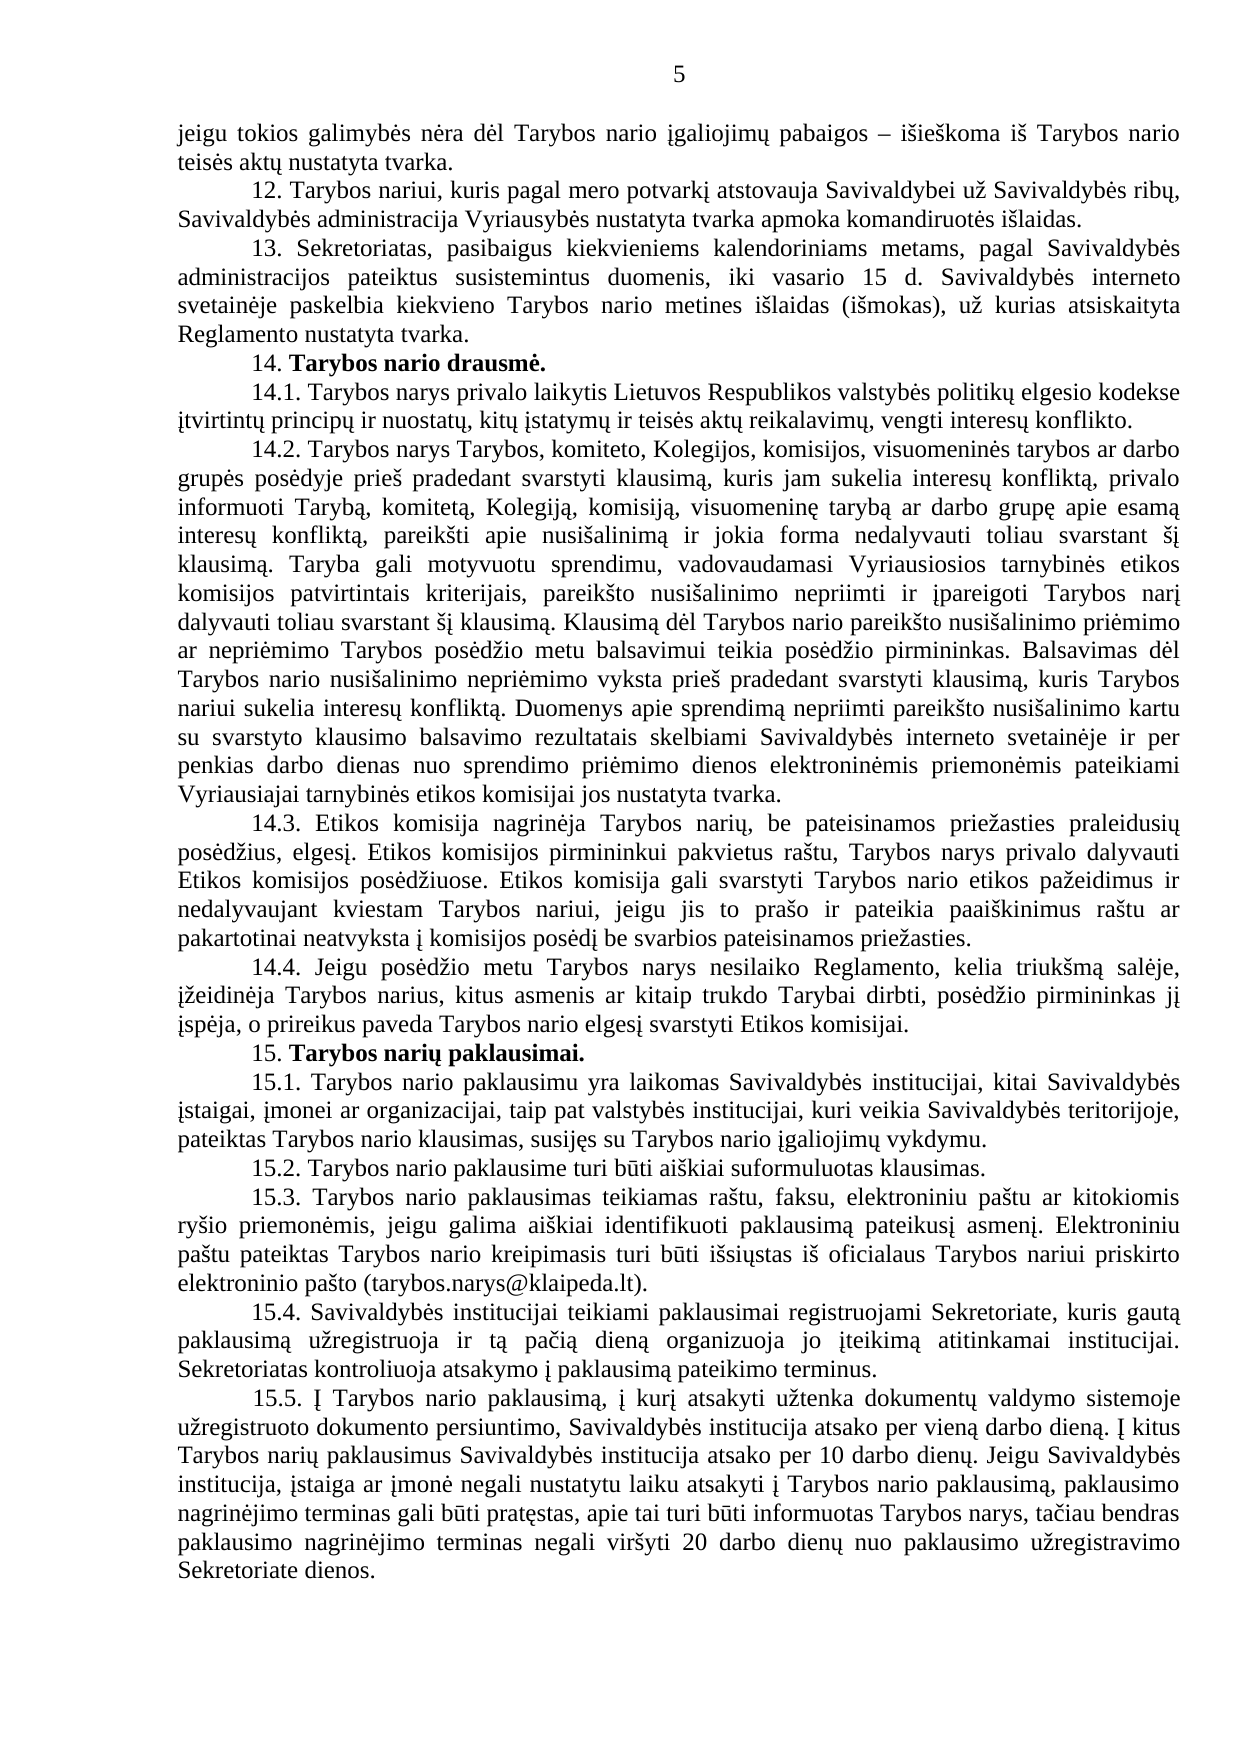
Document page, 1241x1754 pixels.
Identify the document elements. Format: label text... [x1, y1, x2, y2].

text 15.5. Į Tarybos nario paklausimą, į kurį atsakyti užtenka dokumentų valdymo sistemoje užregistruoto dokumento persiuntimo, Savivaldybės institucija atsako per vieną darbo dieną. Į kitus Tarybos narių paklausimus Savivaldybės institucija atsako per 10 darbo dienų. Jeigu Savivaldybės institucija, įstaiga ar įmonė negali nustatytu laiku atsakyti į Tarybos nario paklausimą, paklausimo nagrinėjimo terminas gali būti pratęstas, apie tai turi būti informuotas Tarybos narys, tačiau bendras paklausimo nagrinėjimo terminas negali viršyti 20 darbo dienų nuo paklausimo užregistravimo Sekretoriate dienos. [177, 1383, 1181, 1584]
text 15.2. Tarybos nario paklausime turi būti aiškiai suformuluotas klausimas. [177, 1153, 1181, 1182]
text 14.4. Jeigu posėdžio metu Tarybos narys nesilaiko Reglamento, kelia triukšmą salėje, įžeidinėja Tarybos narius, kitus asmenis ar kitaip trukdo Tarybai dirbti, posėdžio pirmininkas jį įspėja, o prireikus paveda Tarybos nario elgesį svarstyti Etikos komisijai. [177, 952, 1181, 1038]
text 15.4. Savivaldybės institucijai teikiami paklausimai registruojami Sekretoriate, kuris gautą paklausimą užregistruoja ir tą pačią dieną organizuoja jo įteikimą atitinkamai institucijai. Sekretoriatas kontroliuoja atsakymo į paklausimą pateikimo terminus. [177, 1297, 1181, 1383]
text jeigu tokios galimybės nėra dėl Tarybos nario įgaliojimų pabaigos – išieškoma iš Tarybos nario teisės aktų nustatyta tvarka. [177, 118, 1181, 176]
text 14.1. Tarybos narys privalo laikytis Lietuvos Respublikos valstybės politikų elgesio kodekse įtvirtintų principų ir nuostatų, kitų įstatymų ir teisės aktų reikalavimų, vengti interesų konflikto. [177, 377, 1181, 434]
text 15. Tarybos narių paklausimai. [177, 1038, 1181, 1067]
text 14.2. Tarybos narys Tarybos, komiteto, Kolegijos, komisijos, visuomeninės tarybos ar darbo grupės posėdyje prieš pradedant svarstyti klausimą, kuris jam sukelia interesų konfliktą, privalo informuoti Tarybą, komitetą, Kolegiją, komisiją, visuomeninę tarybą ar darbo grupę apie esamą interesų konfliktą, pareikšti apie nusišalinimą ir jokia forma nedalyvauti toliau svarstant šį klausimą. Taryba gali motyvuotu sprendimu, vadovaudamasi Vyriausiosios tarnybinės etikos komisijos patvirtintais kriterijais, pareikšto nusišalinimo nepriimti ir įpareigoti Tarybos narį dalyvauti toliau svarstant šį klausimą. Klausimą dėl Tarybos nario pareikšto nusišalinimo priėmimo ar nepriėmimo Tarybos posėdžio metu balsavimui teikia posėdžio pirmininkas. Balsavimas dėl Tarybos nario nusišalinimo nepriėmimo vyksta prieš pradedant svarstyti klausimą, kuris Tarybos nariui sukelia interesų konfliktą. Duomenys apie sprendimą nepriimti pareikšto nusišalinimo kartu su svarstyto klausimo balsavimo rezultatais skelbiami Savivaldybės interneto svetainėje ir per penkias darbo dienas nuo sprendimo priėmimo dienos elektroninėmis priemonėmis pateikiami Vyriausiajai tarnybinės etikos komisijai jos nustatyta tvarka. [177, 434, 1181, 808]
text 12. Tarybos nariui, kuris pagal mero potvarkį atstovauja Savivaldybei už Savivaldybės ribų, Savivaldybės administracija Vyriausybės nustatyta tvarka apmoka komandiruotės išlaidas. [177, 176, 1181, 233]
text 15.1. Tarybos nario paklausimu yra laikomas Savivaldybės institucijai, kitai Savivaldybės įstaigai, įmonei ar organizacijai, taip pat valstybės institucijai, kuri veikia Savivaldybės teritorijoje, pateiktas Tarybos nario klausimas, susijęs su Tarybos nario įgaliojimų vykdymu. [177, 1067, 1181, 1153]
text 15.3. Tarybos nario paklausimas teikiamas raštu, faksu, elektroniniu paštu ar kitokiomis ryšio priemonėmis, jeigu galima aiškiai identifikuoti paklausimą pateikusį asmenį. Elektroniniu paštu pateiktas Tarybos nario kreipimasis turi būti išsiųstas iš oficialaus Tarybos nariui priskirto elektroninio pašto (tarybos.narys@klaipeda.lt). [177, 1182, 1181, 1297]
text 14. Tarybos nario drausmė. [177, 348, 1181, 377]
text 13. Sekretoriatas, pasibaigus kiekvieniems kalendoriniams metams, pagal Savivaldybės administracijos pateiktus susistemintus duomenis, iki vasario 15 d. Savivaldybės interneto svetainėje paskelbia kiekvieno Tarybos nario metines išlaidas (išmokas), už kurias atsiskaityta Reglamento nustatyta tvarka. [177, 233, 1181, 348]
text 14.3. Etikos komisija nagrinėja Tarybos narių, be pateisinamos priežasties praleidusių posėdžius, elgesį. Etikos komisijos pirmininkui pakvietus raštu, Tarybos narys privalo dalyvauti Etikos komisijos posėdžiuose. Etikos komisija gali svarstyti Tarybos nario etikos pažeidimus ir nedalyvaujant kviestam Tarybos nariui, jeigu jis to prašo ir pateikia paaiškinimus raštu ar pakartotinai neatvyksta į komisijos posėdį be svarbios pateisinamos priežasties. [177, 808, 1181, 952]
